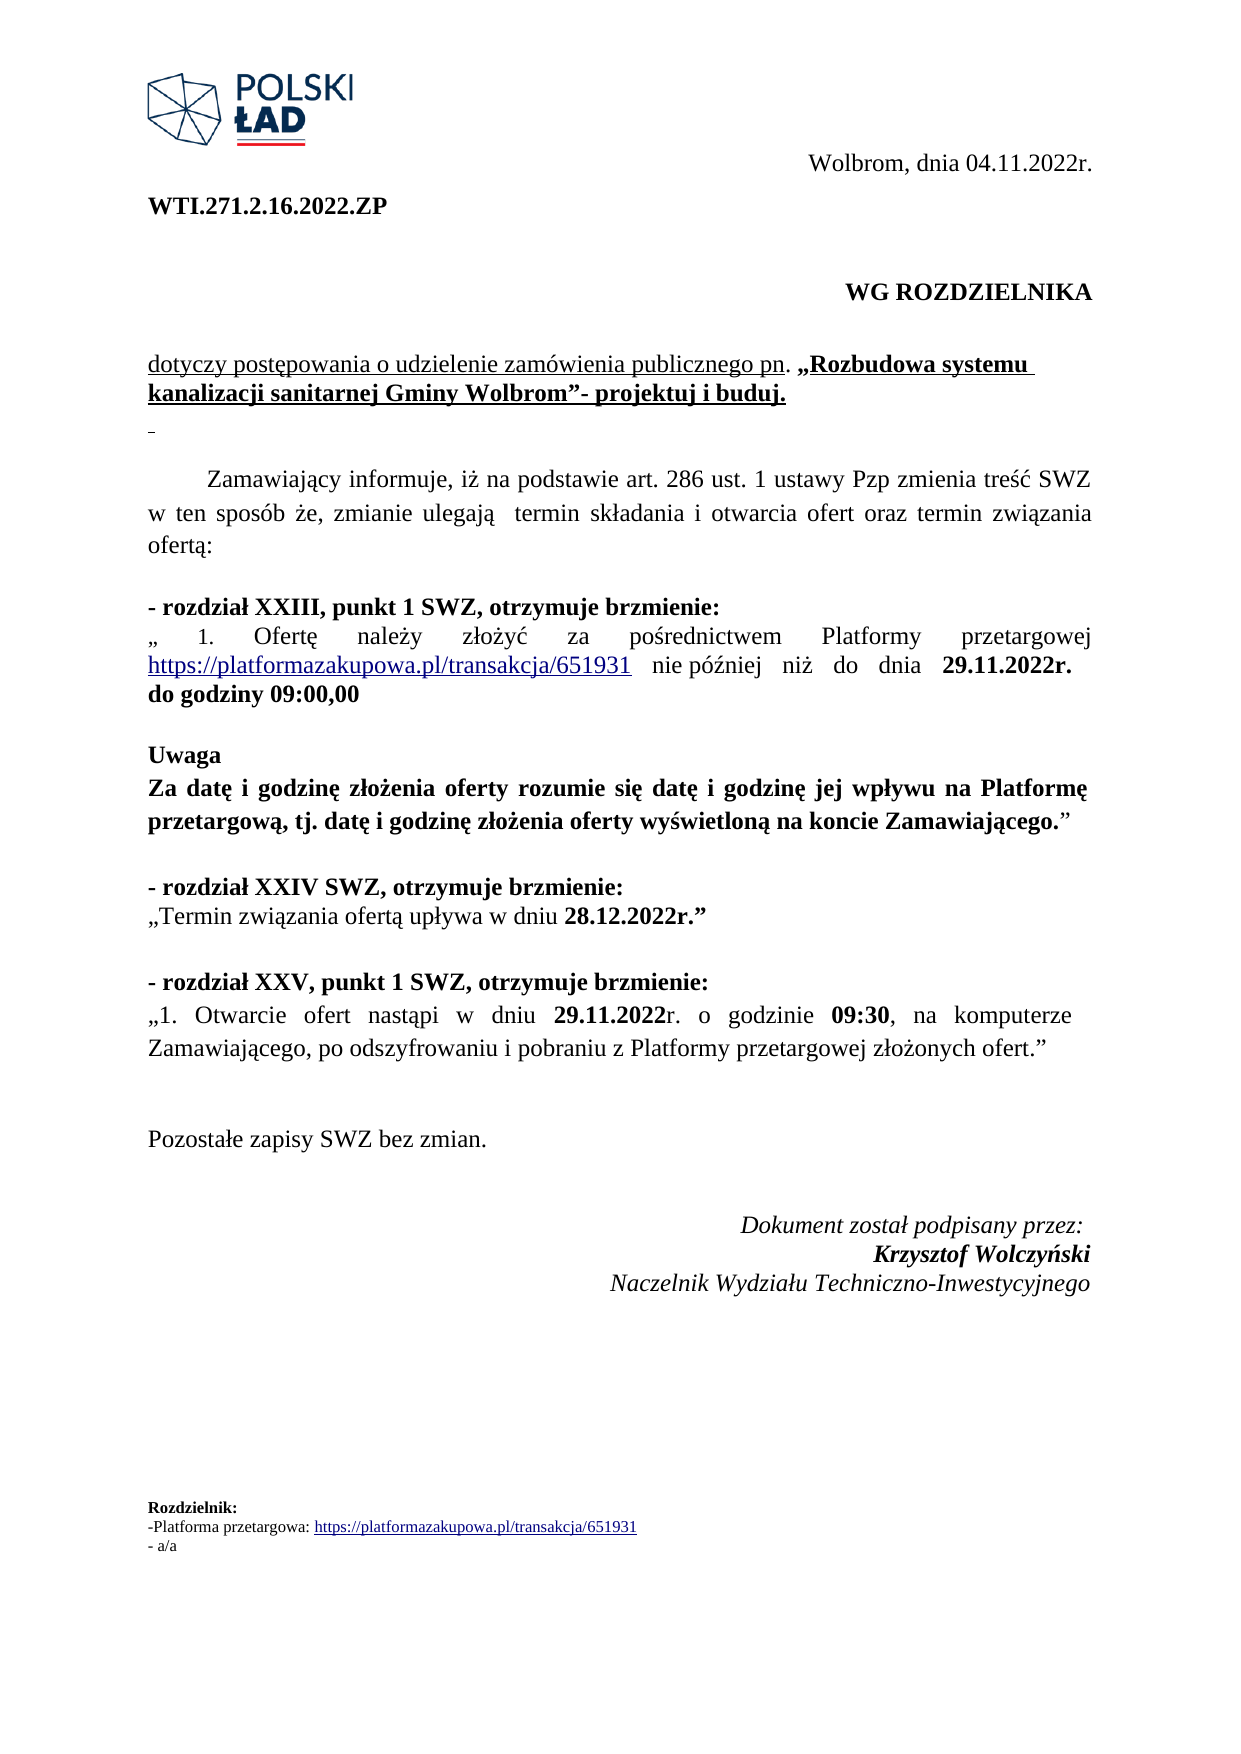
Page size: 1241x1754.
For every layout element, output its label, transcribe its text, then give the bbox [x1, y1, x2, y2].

text „1. Otwarcie ofert nastąpi w dniu 29.11.2022r. o godzinie 09:30, na komputerze Zamawiającego, po odszyfrowaniu i pobraniu z Platformy przetargowej złożonych ofert.” [148, 1000, 1090, 1062]
text Pozostałe zapisy SWZ bez zmian. [148, 1124, 1093, 1153]
text „Termin związania ofertą upływa w dniu 28.12.2022r.” [148, 901, 1093, 930]
text - rozdział XXV, punkt 1 SWZ, otrzymuje brzmienie: [148, 967, 1093, 996]
text - a/a [148, 1536, 1093, 1555]
text dotyczy postępowania o udzielenie zamówienia publicznego pn. „Rozbudowa systemu kanalizacji sanitarnej Gminy Wolbrom”- projektuj i buduj. [148, 320, 1090, 407]
text Naczelnik Wydziału Techniczno-Inwestycyjnego [148, 1268, 1093, 1296]
list WTI.271.2.16.2022.ZP [148, 191, 1093, 219]
subtitle Wolbrom, dnia 04.11.2022r. [148, 148, 1093, 176]
text - rozdział XXIV SWZ, otrzymuje brzmienie: [148, 872, 1093, 901]
text Rozdzielnik: -Platforma przetargowa: https://platformazakupowa.pl/transakcja/651931 [148, 1498, 1093, 1536]
list „ 1. Ofertę należy złożyć za pośrednictwem Platformy przetargowej https://platformazakupowa.pl/transakcja/651931 nie później niż do dnia 29.11.2022r. do godziny 09:00,00 [148, 621, 1093, 707]
list WG ROZDZIELNIKA [148, 277, 1093, 306]
text - rozdział XXIII, punkt 1 SWZ, otrzymuje brzmienie: [148, 592, 1093, 621]
text Uwaga [148, 707, 1090, 769]
text Zamawiający informuje, iż na podstawie art. 286 ust. 1 ustawy Pzp zmienia treść SWZ w ten sposób że, zmianie ulegają termin składania i otwarcia ofert oraz termin związania ofertą: [148, 464, 1093, 559]
text Za datę i godzinę złożenia oferty rozumie się datę i godzinę jej wpływu na Platformę przetargową, tj. datę i godzinę złożenia oferty wyświetloną na koncie Zamawiającego.” [148, 773, 1090, 835]
text Dokument został podpisany przez: Krzysztof Wolczyński [148, 1210, 1093, 1268]
